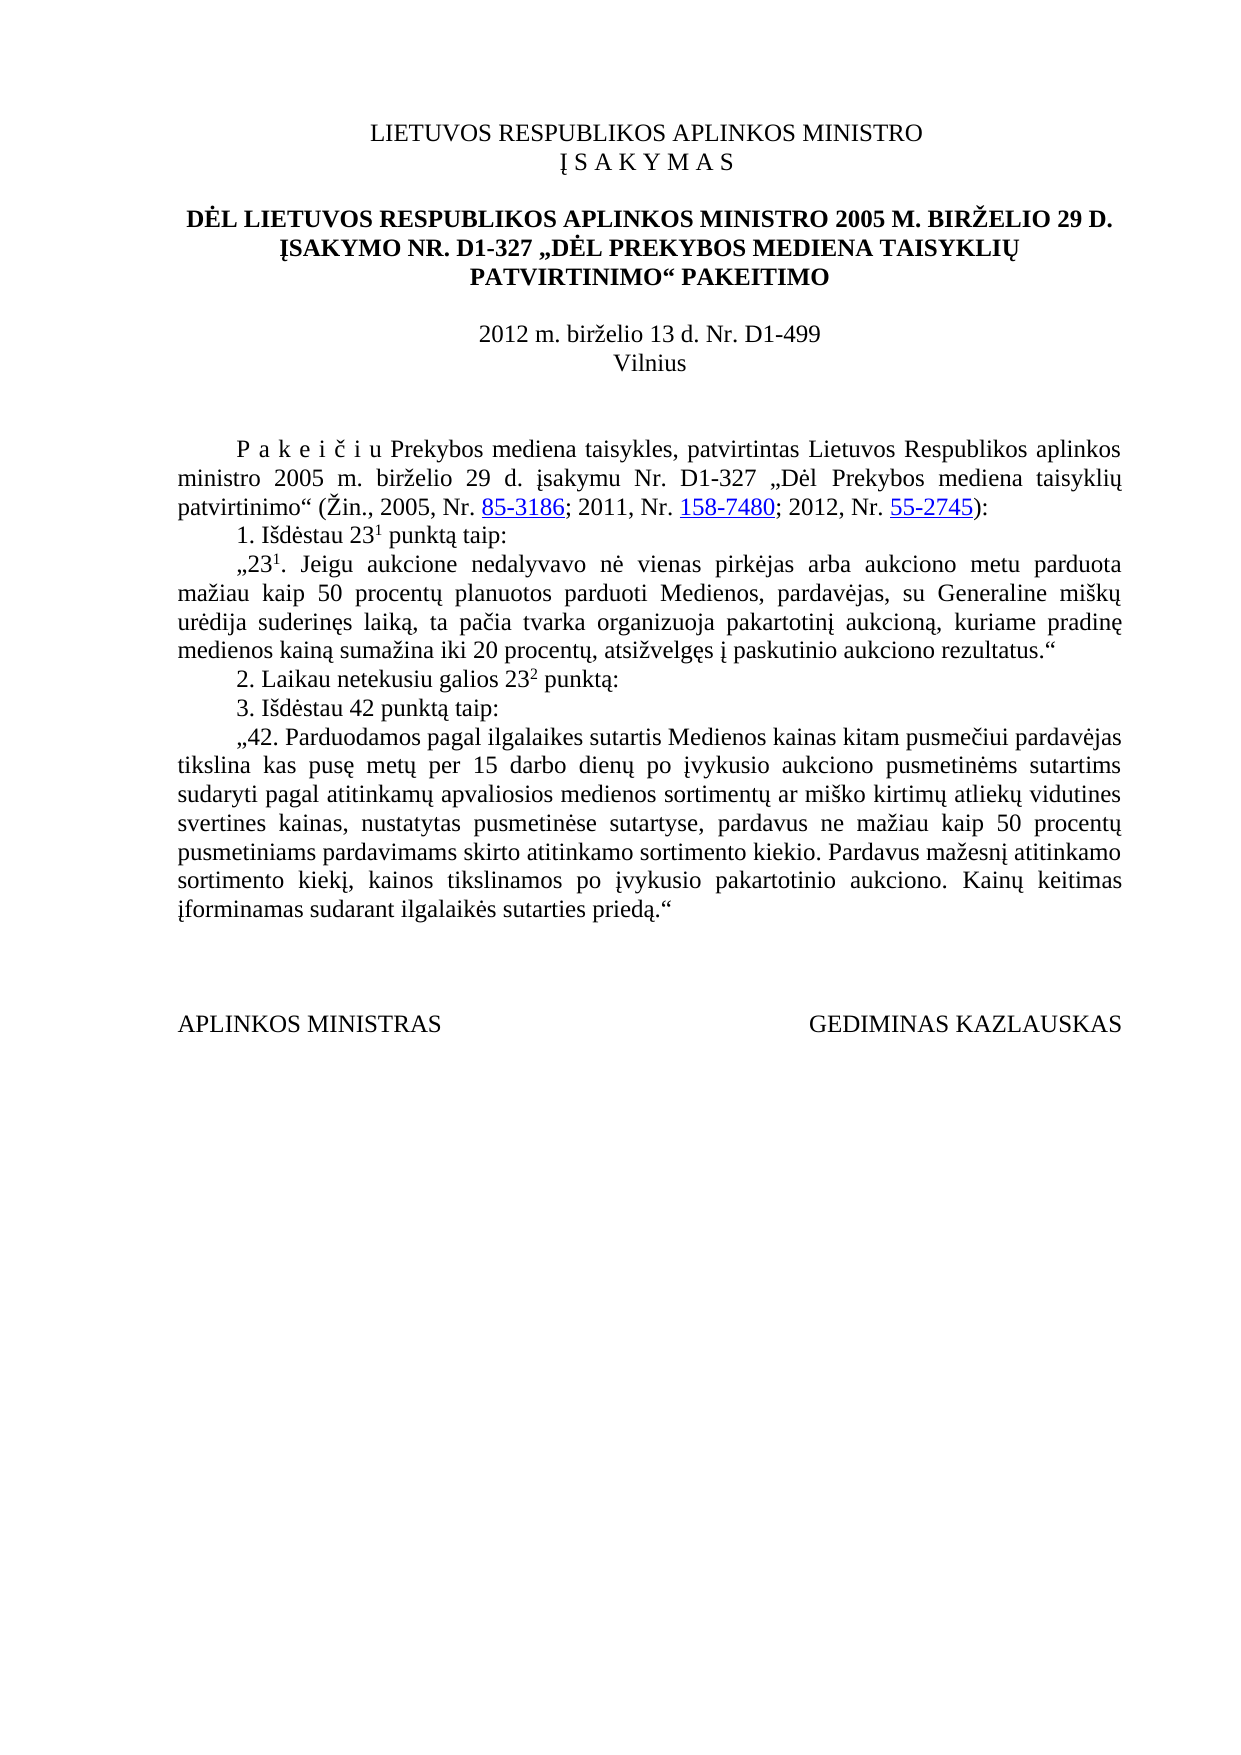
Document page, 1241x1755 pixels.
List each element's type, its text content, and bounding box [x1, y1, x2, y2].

text „42. Parduodamos pagal ilgalaikes sutartis Medienos kainas kitam pusmečiui pardavėjas tikslina kas pusę metų per 15 darbo dienų po įvykusio aukciono pusmetinėms sutartims sudaryti pagal atitinkamų apvaliosios medienos sortimentų ar miško kirtimų atliekų vidutines svertines kainas, nustatytas pusmetinėse sutartyse, pardavus ne mažiau kaip 50 procentų pusmetiniams pardavimams skirto atitinkamo sortimento kiekio. Pardavus mažesnį atitinkamo sortimento kiekį, kainos tikslinamos po įvykusio pakartotinio aukciono. Kainų keitimas įforminamas sudarant ilgalaikės sutarties priedą.“ [177, 722, 1122, 923]
text 3. Išdėstau 42 punktą taip: [177, 693, 1122, 722]
text 2012 m. birželio 13 d. Nr. D1-499 [177, 319, 1122, 348]
text Į S A K Y M A S [177, 147, 1122, 176]
text 1. Išdėstau 231 punktą taip: [177, 521, 1122, 549]
text LIETUVOS RESPUBLIKOS APLINKOS MINISTRO [177, 118, 1122, 147]
text „231. Jeigu aukcione nedalyvavo nė vienas pirkėjas arba aukciono metu parduota mažiau kaip 50 procentų planuotos parduoti Medienos, pardavėjas, su Generaline miškų urėdija suderinęs laiką, ta pačia tvarka organizuoja pakartotinį aukcioną, kuriame pradinę medienos kainą sumažina iki 20 procentų, atsižvelgęs į paskutinio aukciono rezultatus.“ [177, 549, 1122, 664]
text dėl LIETUVOS RESPUBLIKOS APLINKOS MINISTRO 2005 M. BIRŽELIO 29 D. ĮSAKYMO Nr. D1-327 „DĖL PREKYBOS MEDIENA TAISYKLIŲ PATVIRTINIMO“ PAKEITIMO [177, 204, 1122, 291]
text P a k e i č i u Prekybos mediena taisykles, patvirtintas Lietuvos Respublikos aplinkos ministro 2005 m. birželio 29 d. įsakymu Nr. D1-327 „Dėl prekybos mediena taisyklių patvirtinimo“ (Žin., 2005, Nr. 85-3186; 2011, Nr. 158-7480; 2012, Nr. 55-2745): [177, 434, 1122, 521]
text Aplinkos ministras Gediminas Kazlauskas [177, 1009, 1122, 1038]
text Vilnius [177, 348, 1122, 377]
text 2. Laikau netekusiu galios 232 punktą: [177, 664, 1122, 693]
